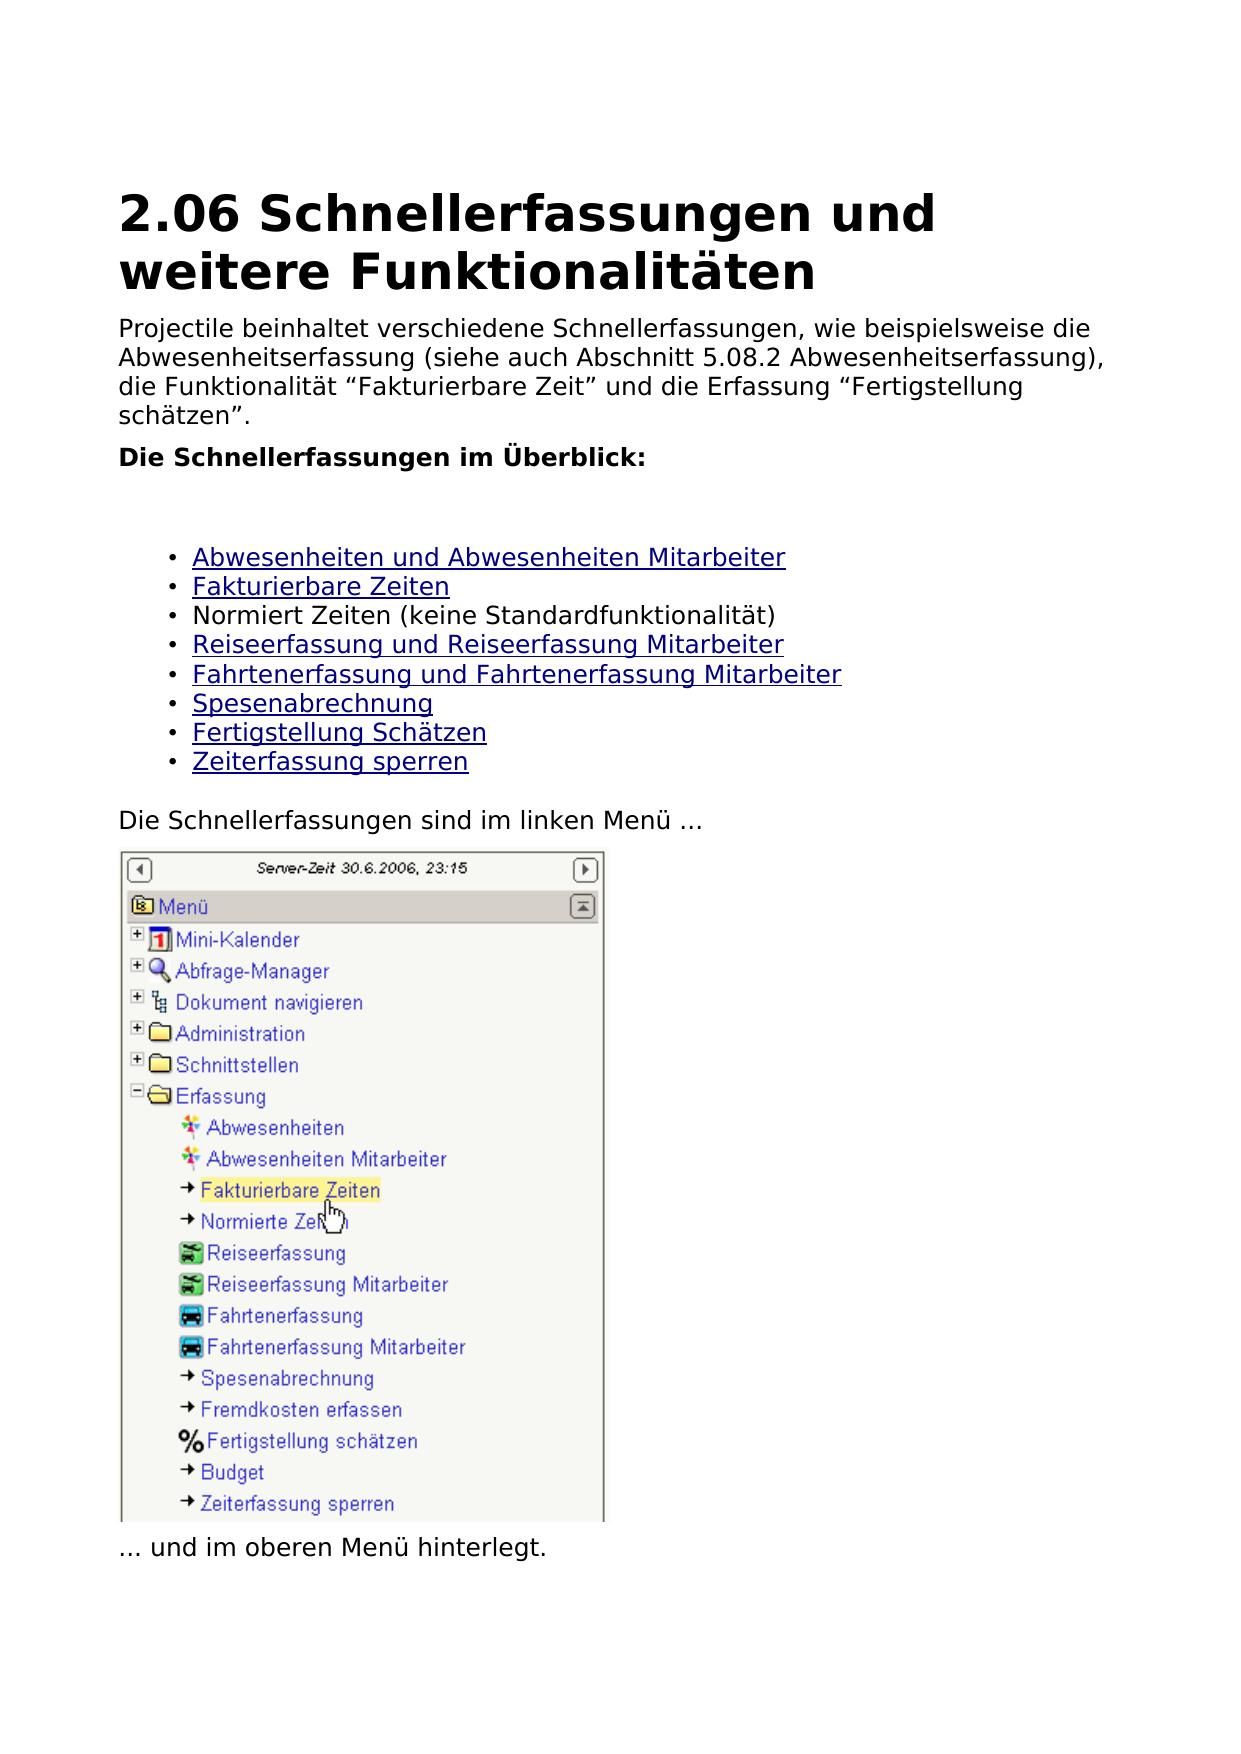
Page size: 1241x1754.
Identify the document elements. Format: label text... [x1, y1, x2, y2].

text ... und im oberen Menü hinterlegt. [118, 1534, 1122, 1563]
text Die Schnellerfassungen sind im linken Menü ... [118, 806, 1122, 835]
list Abwesenheiten und Abwesenheiten Mitarbeiter [177, 543, 1122, 572]
text Projectile beinhaltet verschiedene Schnellerfassungen, wie beispielsweise die Abwesenheitserfassung (siehe auch Abschnitt 5.08.2 Abwesenheitserfassung), die Funktionalität “Fakturierbare Zeit” und die Erfassung “Fertigstellung schätzen”. [118, 314, 1122, 430]
subtitle 2.06 Schnellerfassungen und weitere Funktionalitäten [118, 185, 1122, 301]
picture [118, 847, 611, 1522]
list Normiert Zeiten (keine Standardfunktionalität) [177, 602, 1122, 631]
list Zeiterfassung sperren [177, 747, 1122, 777]
list Fahrtenerfassung und Fahrtenerfassung Mitarbeiter [177, 660, 1122, 689]
list Fakturierbare Zeiten [177, 572, 1122, 602]
list Reiseerfassung und Reiseerfassung Mitarbeiter [177, 631, 1122, 660]
list Fertigstellung Schätzen [177, 718, 1122, 747]
list Spesenabrechnung [177, 689, 1122, 718]
text Die Schnellerfassungen im Überblick: [118, 443, 1122, 501]
